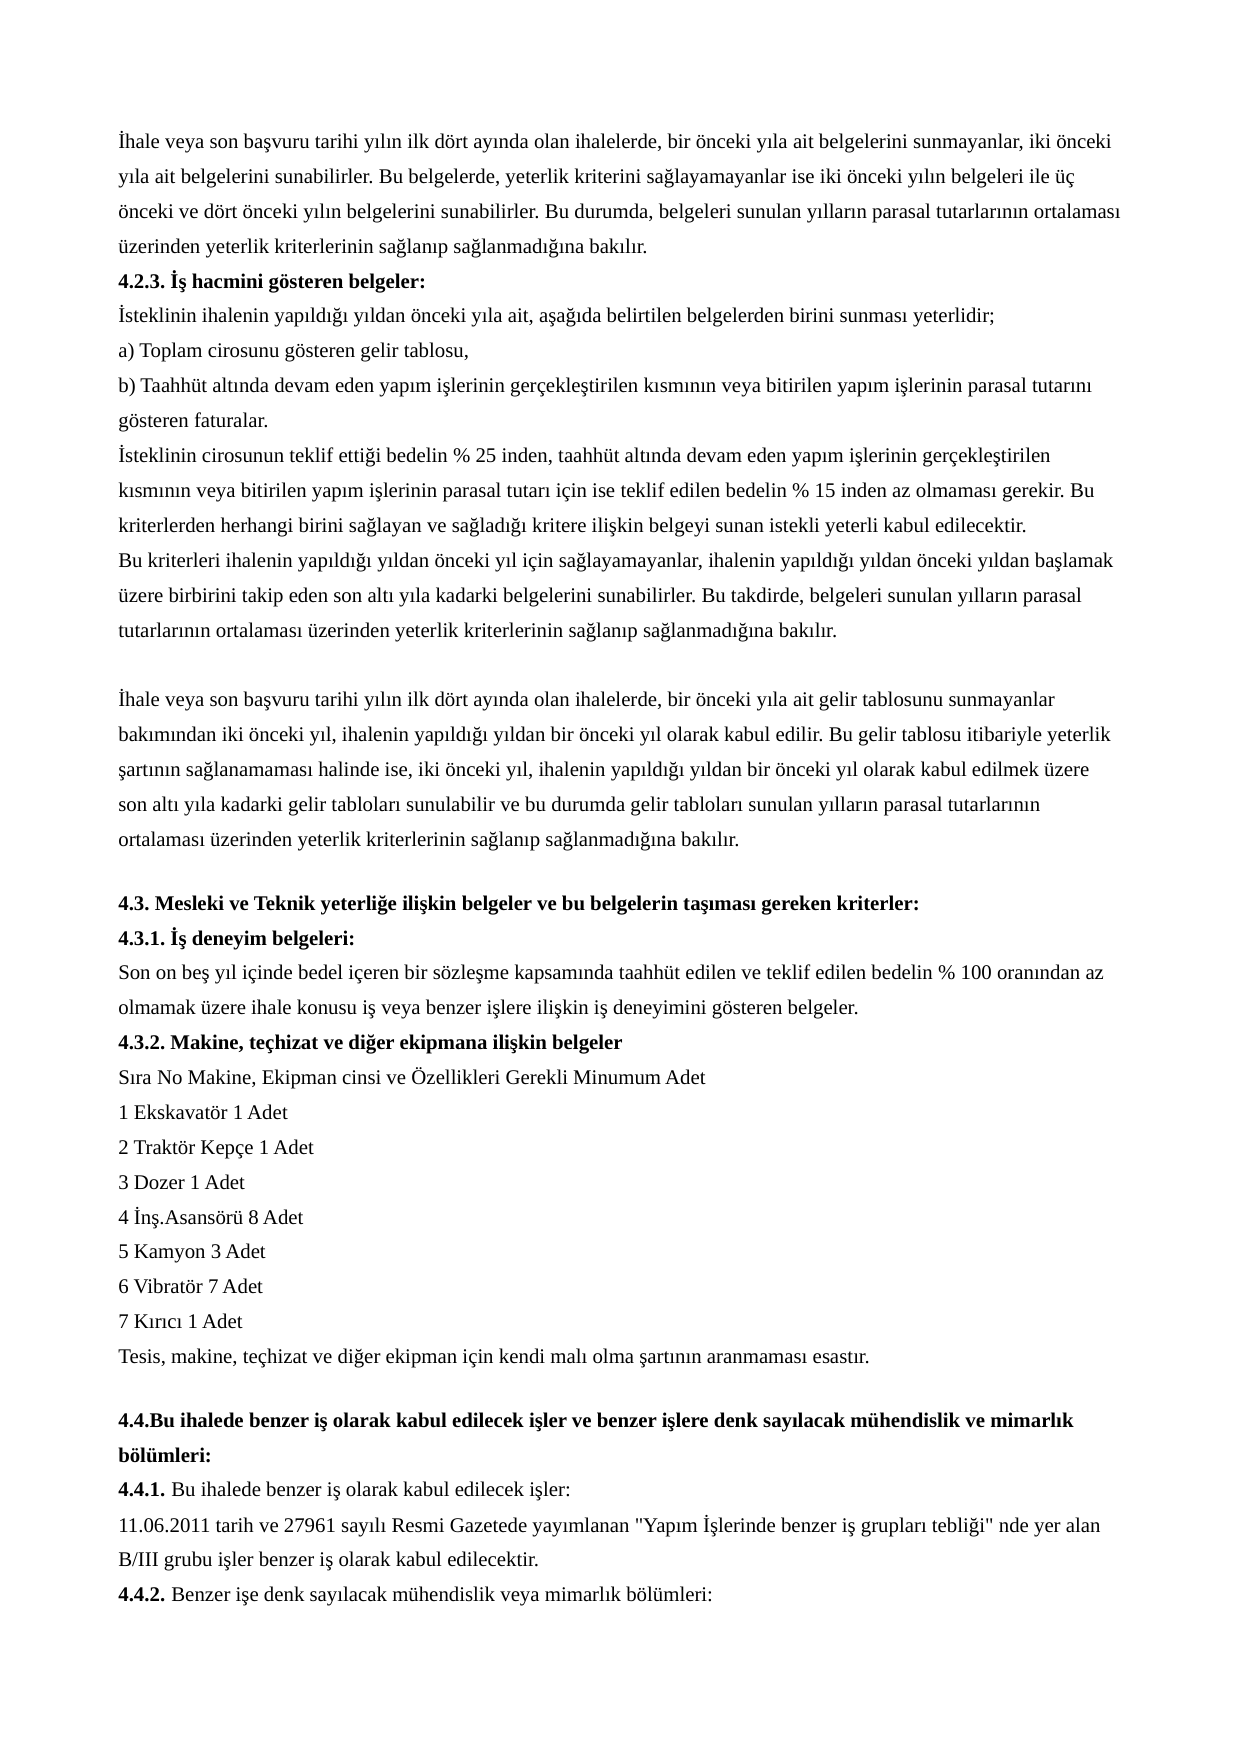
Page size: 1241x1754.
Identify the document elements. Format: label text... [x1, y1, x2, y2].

table_cell 4.3.2. Makine, teçhizat ve diğer ekipmana ilişkin belgeler [118, 1019, 1122, 1054]
table_cell Son on beş yıl içinde bedel içeren bir sözleşme kapsamında taahhüt edilen ve teklif edilen bedelin % 100 oranından az olmamak üzere ihale konusu iş veya benzer işlere ilişkin iş deneyimini gösteren belgeler. [118, 950, 1122, 1019]
table_cell İhale veya son başvuru tarihi yılın ilk dört ayında olan ihalelerde, bir önceki yıla ait belgelerini sunmayanlar, iki önceki yıla ait belgelerini sunabilirler. Bu belgelerde, yeterlik kriterini sağlayamayanlar ise iki önceki yılın belgeleri ile üç önceki ve dört önceki yılın belgelerini sunabilirler. Bu durumda, belgeleri sunulan yılların parasal tutarlarının ortalaması üzerinden yeterlik kriterlerinin sağlanıp sağlanmadığına bakılır. [118, 118, 1122, 258]
table_cell 4.4.1. Bu ihalede benzer iş olarak kabul edilecek işler: [118, 1467, 1122, 1502]
table_cell Sıra No Makine, Ekipman cinsi ve Özellikleri Gerekli Minumum Adet 1 Ekskavatör 1 Adet 2 Traktör Kepçe 1 Adet 3 Dozer 1 Adet 4 İnş.Asansörü 8 Adet 5 Kamyon 3 Adet 6 Vibratör 7 Adet 7 Kırıcı 1 Adet Tesis, makine, teçhizat ve diğer ekipman için kendi malı olma şartının aranmaması esastır. [118, 1054, 1122, 1368]
table_cell 4.4.2. Benzer işe denk sayılacak mühendislik veya mimarlık bölümleri: [118, 1571, 1122, 1606]
table_cell 4.3.1. İş deneyim belgeleri: [118, 915, 1122, 949]
table_cell 4.2.3. İş hacmini gösteren belgeler: [118, 258, 1122, 293]
table_header 4.4.Bu ihalede benzer iş olarak kabul edilecek işler ve benzer işlere denk sayılacak mühendislik ve mimarlık bölümleri: [118, 1397, 1122, 1467]
table_cell 11.06.2011 tarih ve 27961 sayılı Resmi Gazetede yayımlanan "Yapım İşlerinde benzer iş grupları tebliği" nde yer alan B/III grubu işler benzer iş olarak kabul edilecektir. [118, 1502, 1122, 1571]
table_cell İsteklinin ihalenin yapıldığı yıldan önceki yıla ait, aşağıda belirtilen belgelerden birini sunması yeterlidir; a) Toplam cirosunu gösteren gelir tablosu, b) Taahhüt altında devam eden yapım işlerinin gerçekleştirilen kısmının veya bitirilen yapım işlerinin parasal tutarını gösteren faturalar. İsteklinin cirosunun teklif ettiği bedelin % 25 inden, taahhüt altında devam eden yapım işlerinin gerçekleştirilen kısmının veya bitirilen yapım işlerinin parasal tutarı için ise teklif edilen bedelin % 15 inden az olmaması gerekir. Bu kriterlerden herhangi birini sağlayan ve sağladığı kritere ilişkin belgeyi sunan istekli yeterli kabul edilecektir. Bu kriterleri ihalenin yapıldığı yıldan önceki yıl için sağlayamayanlar, ihalenin yapıldığı yıldan önceki yıldan başlamak üzere birbirini takip eden son altı yıla kadarki belgelerini sunabilirler. Bu takdirde, belgeleri sunulan yılların parasal tutarlarının ortalaması üzerinden yeterlik kriterlerinin sağlanıp sağlanmadığına bakılır. İhale veya son başvuru tarihi yılın ilk dört ayında olan ihalelerde, bir önceki yıla ait gelir tablosunu sunmayanlar bakımından iki önceki yıl, ihalenin yapıldığı yıldan bir önceki yıl olarak kabul edilir. Bu gelir tablosu itibariyle yeterlik şartının sağlanamaması halinde ise, iki önceki yıl, ihalenin yapıldığı yıldan bir önceki yıl olarak kabul edilmek üzere son altı yıla kadarki gelir tabloları sunulabilir ve bu durumda gelir tabloları sunulan yılların parasal tutarlarının ortalaması üzerinden yeterlik kriterlerinin sağlanıp sağlanmadığına bakılır. [118, 293, 1122, 851]
table_header 4.3. Mesleki ve Teknik yeterliğe ilişkin belgeler ve bu belgelerin taşıması gereken kriterler: [118, 880, 1122, 914]
